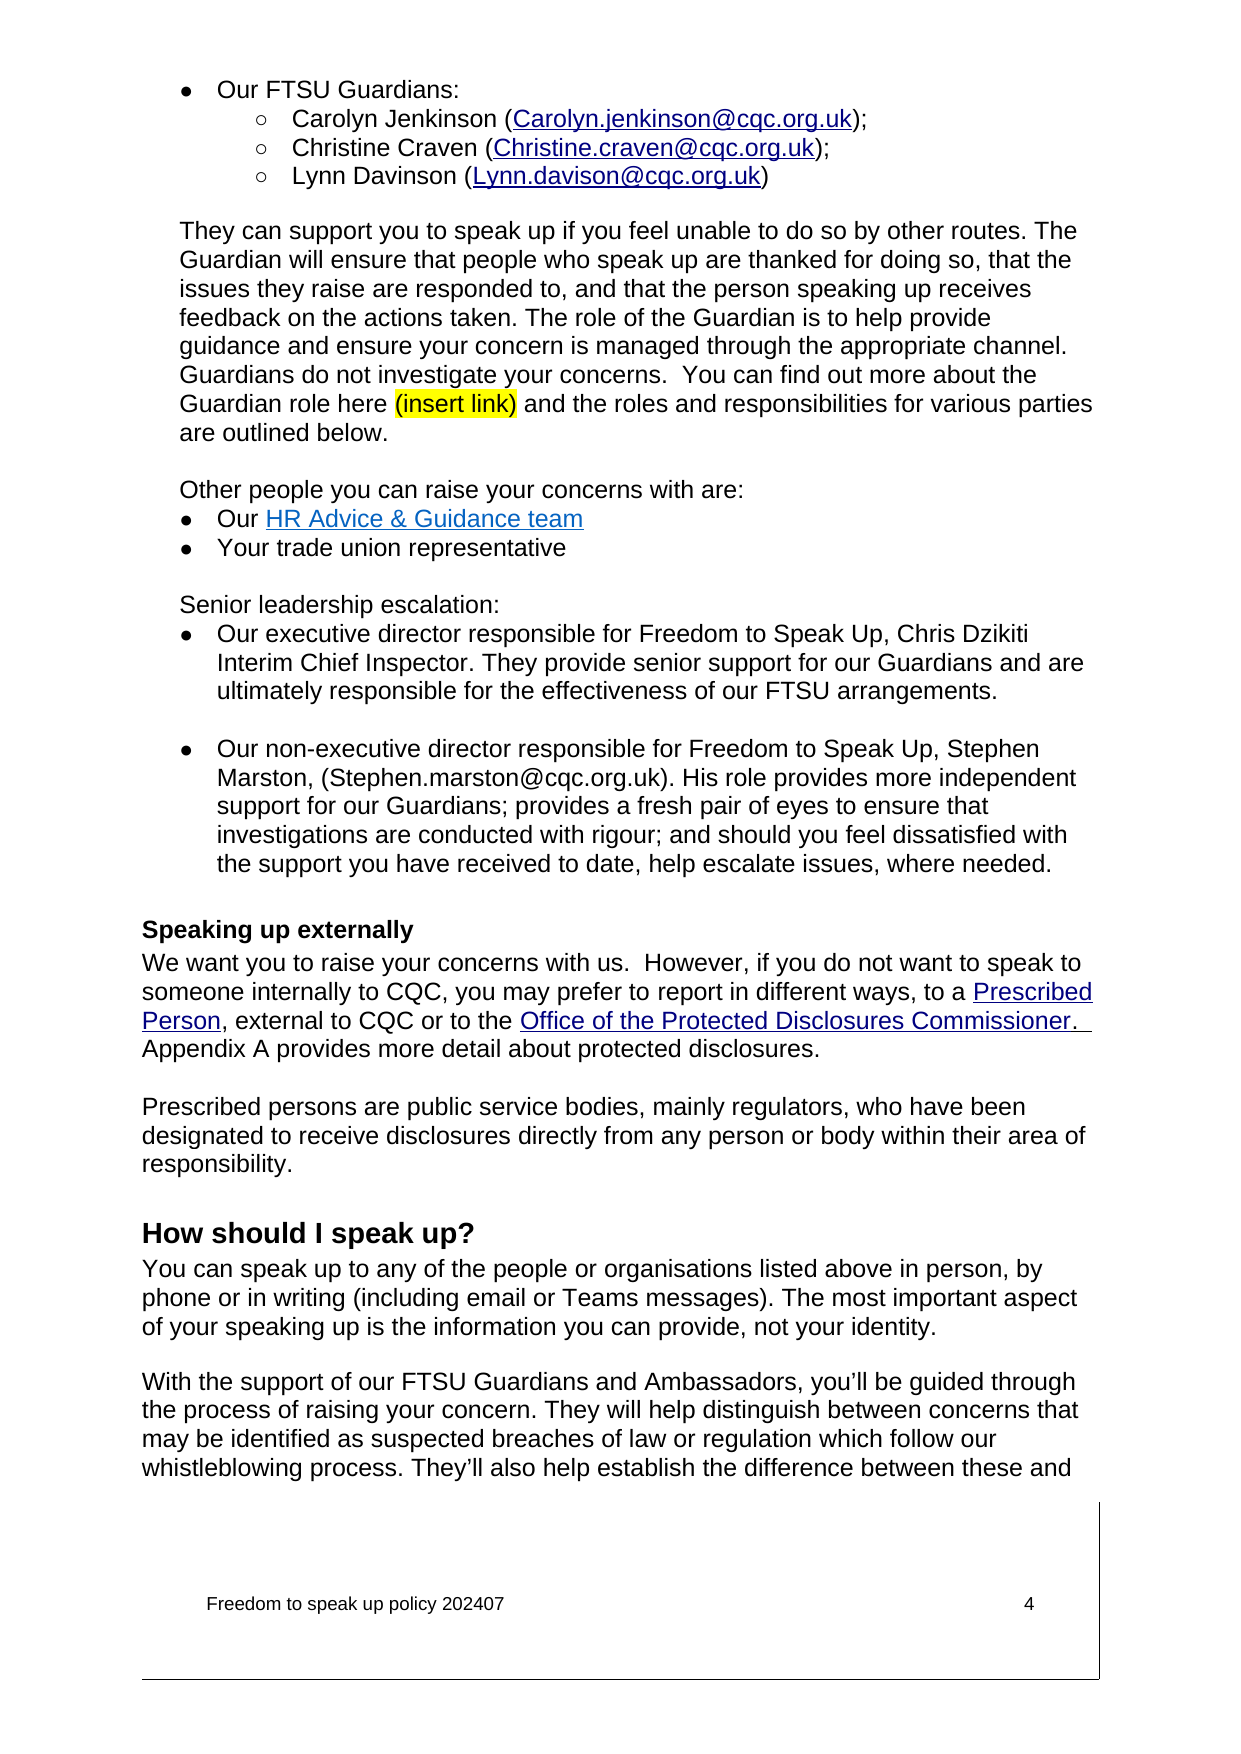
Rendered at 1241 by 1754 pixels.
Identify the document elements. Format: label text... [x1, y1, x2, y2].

list Carolyn Jenkinson (Carolyn.jenkinson@cqc.org.uk); [254, 104, 1099, 132]
text Senior leadership escalation: [179, 590, 1099, 619]
list Christine Craven (Christine.craven@cqc.org.uk); [254, 132, 1099, 161]
text Other people you can raise your concerns with are: [179, 475, 1099, 504]
text They can support you to speak up if you feel unable to do so by other routes. The Guardian will ensure that people who speak up are thanked for doing so, that the issues they raise are responded to, and that the person speaking up receives feedback on the actions taken. The role of the Guardian is to help provide guidance and ensure your concern is managed through the appropriate channel. Guardians do not investigate your concerns. You can find out more about the Guardian role here (insert link) and the roles and responsibilities for various parties are outlined below. [179, 216, 1099, 446]
list Our executive director responsible for Freedom to Speak Up, Chris Dzikiti Interim Chief Inspector. They provide senior support for our Guardians and are ultimately responsible for the effectiveness of our FTSU arrangements. [179, 619, 1099, 705]
list Our non-executive director responsible for Freedom to Speak Up, Stephen Marston, (Stephen.marston@cqc.org.uk). His role provides more independent support for our Guardians; provides a fresh pair of eyes to ensure that investigations are conducted with rigour; and should you feel dissatisfied with the support you have received to date, help escalate issues, where needed. [179, 734, 1099, 878]
list Our FTSU Guardians: [179, 75, 1099, 104]
list Your trade union representative [179, 533, 1099, 561]
subtitle Speaking up externally [142, 915, 1099, 944]
subtitle How should I speak up? [142, 1216, 1099, 1249]
text You can speak up to any of the people or organisations listed above in person, by phone or in writing (including email or Teams messages). The most important aspect of your speaking up is the information you can provide, not your identity. [142, 1254, 1099, 1340]
list Lynn Davinson (Lynn.davison@cqc.org.uk) [254, 161, 1099, 190]
list Our HR Advice & Guidance team [179, 504, 1099, 533]
text Prescribed persons are public service bodies, mainly regulators, who have been designated to receive disclosures directly from any person or body within their area of responsibility. [142, 1092, 1099, 1178]
text We want you to raise your concerns with us. However, if you do not want to speak to someone internally to CQC, you may prefer to report in different ways, to a Prescribed Person, external to CQC or to the Office of the Protected Disclosures Commissioner. Appendix A provides more detail about protected disclosures. [142, 948, 1099, 1063]
text With the support of our FTSU Guardians and Ambassadors, you’ll be guided through the process of raising your concern. They will help distinguish between concerns that may be identified as suspected breaches of law or regulation which follow our whistleblowing process. They’ll also help establish the difference between these and [142, 1367, 1099, 1482]
